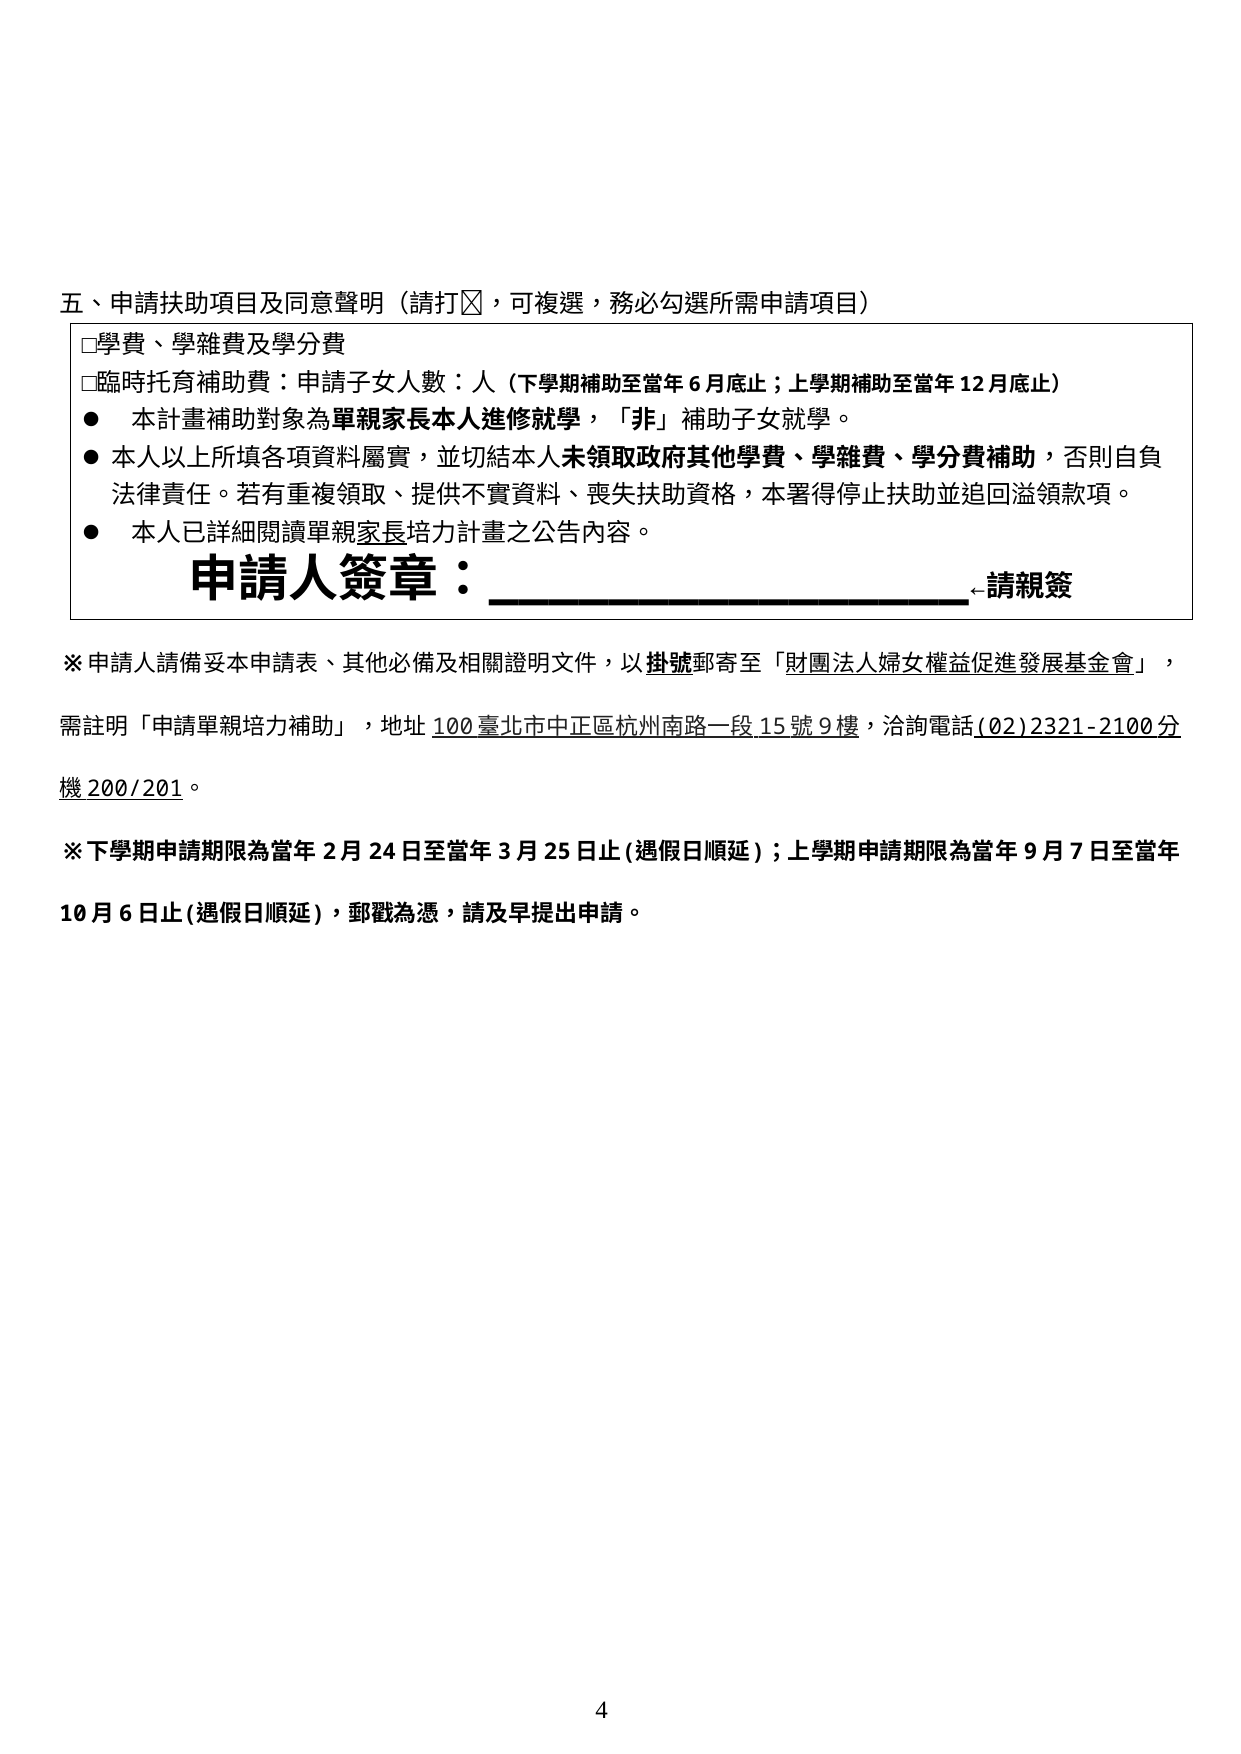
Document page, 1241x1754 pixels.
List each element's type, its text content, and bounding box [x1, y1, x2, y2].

text ※申請人請備妥本申請表、其他必備及相關證明文件，以掛號郵寄至「財團法人婦女權益促進發展基金會」，需註明「申請單親培力補助」，地址100臺北市中正區杭州南路一段15號9樓，洽詢電話(02)2321-2100分機200/201。 [59, 620, 1181, 808]
text 五、申請扶助項目及同意聲明（請打，可複選，務必勾選所需申請項目） [59, 260, 1181, 322]
table_header □學費、學雜費及學分費 □臨時托育補助費：申請子女人數：人（下學期補助至當年6月底止；上學期補助至當年12月底止） 本計畫補助對象為單親家長本人進修就學，「非」補助子女就學。 本人以上所填各項資料屬實，並切結本人未領取政府其他學費、學雜費、學分費補助，否則自負法律責任。若有重複領取、提供不實資料、喪失扶助資格，本署得停止扶助並追回溢領款項。 本人已詳細閱讀單親家長培力計畫之公告內容。 申請人簽章：________________←請親簽 [71, 324, 1192, 619]
text ※下學期申請期限為當年2月24日至當年3月25日止(遇假日順延)；上學期申請期限為當年9月7日至當年10月6日止(遇假日順延)，郵戳為憑，請及早提出申請。 [59, 808, 1181, 933]
